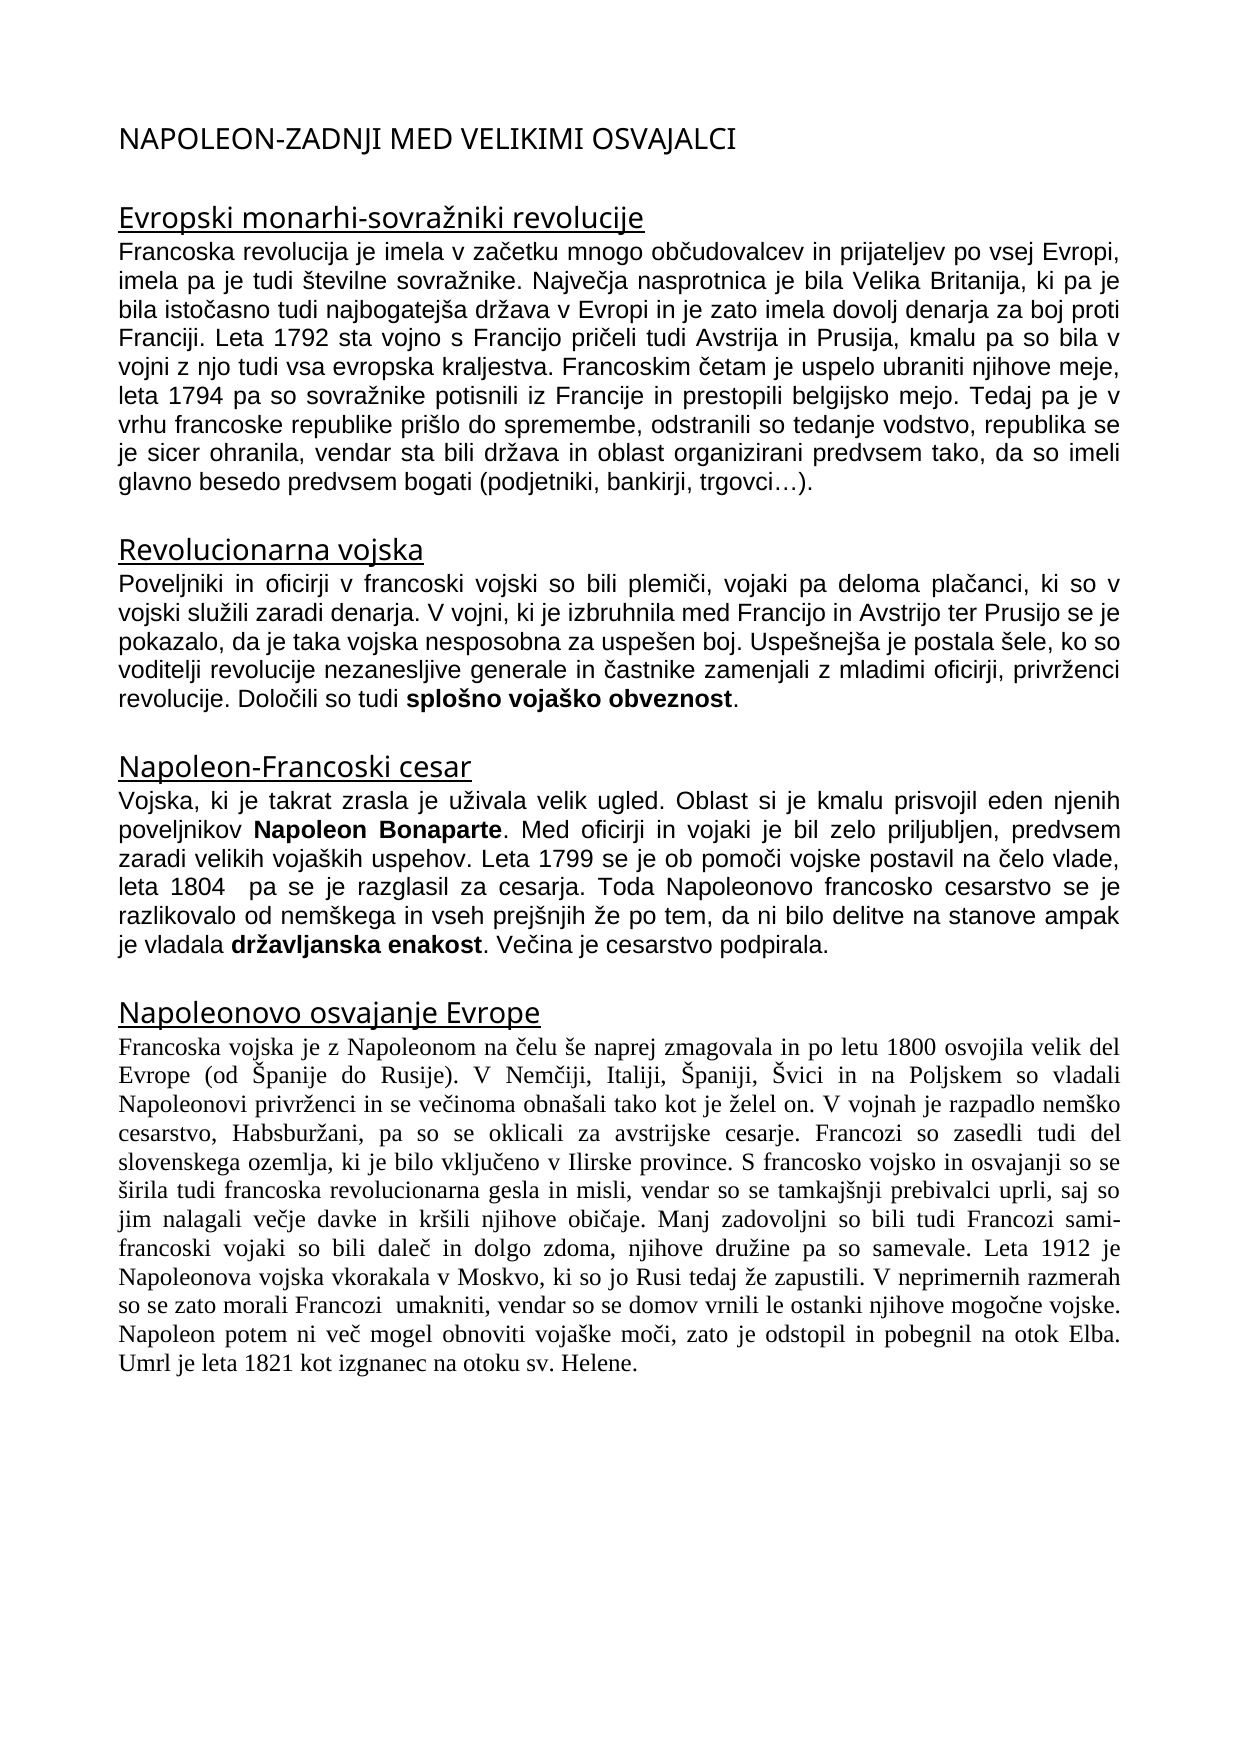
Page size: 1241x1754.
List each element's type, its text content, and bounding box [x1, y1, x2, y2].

title Poveljniki in oficirji v francoski vojski so bili plemiči, vojaki pa deloma plačanci, ki so v vojski služili zaradi denarja. V vojni, ki je izbruhnila med Francijo in Avstrijo ter Prusijo se je pokazalo, da je taka vojska nesposobna za uspešen boj. Uspešnejša je postala šele, ko so voditelji revolucije nezanesljive generale in častnike zamenjali z mladimi oficirji, privrženci revolucije. Določili so tudi splošno vojaško obveznost. [118, 569, 1122, 713]
text Vojska, ki je takrat zrasla je uživala velik ugled. Oblast si je kmalu prisvojil eden njenih poveljnikov Napoleon Bonaparte. Med oficirji in vojaki je bil zelo priljubljen, predvsem zaradi velikih vojaških uspehov. Leta 1799 se je ob pomoči vojske postavil na čelo vlade, leta 1804 pa se je razglasil za cesarja. Toda Napoleonovo francosko cesarstvo se je razlikovalo od nemškega in vseh prejšnjih že po tem, da ni bilo delitve na stanove ampak je vladala državljanska enakost. Večina je cesarstvo podpirala. [118, 786, 1122, 959]
title Evropski monarhi-sovražniki revolucije [118, 197, 1122, 237]
subtitle Napoleonovo osvajanje Evrope [118, 992, 1122, 1032]
title Revolucionarna vojska [118, 529, 1122, 569]
title Francoska revolucija je imela v začetku mnogo občudovalcev in prijateljev po vsej Evropi, imela pa je tudi številne sovražnike. Največja nasprotnica je bila Velika Britanija, ki pa je bila istočasno tudi najbogatejša država v Evropi in je zato imela dovolj denarja za boj proti Franciji. Leta 1792 sta vojno s Francijo pričeli tudi Avstrija in Prusija, kmalu pa so bila v vojni z njo tudi vsa evropska kraljestva. Francoskim četam je uspelo ubraniti njihove meje, leta 1794 pa so sovražnike potisnili iz Francije in prestopili belgijsko mejo. Tedaj pa je v vrhu francoske republike prišlo do spremembe, odstranili so tedanje vodstvo, republika se je sicer ohranila, vendar sta bili država in oblast organizirani predvsem tako, da so imeli glavno besedo predvsem bogati (podjetniki, bankirji, trgovci…). [118, 237, 1122, 496]
text Francoska vojska je z Napoleonom na čelu še naprej zmagovala in po letu 1800 osvojila velik del Evrope (od Španije do Rusije). V Nemčiji, Italiji, Španiji, Švici in na Poljskem so vladali Napoleonovi privrženci in se večinoma obnašali tako kot je želel on. V vojnah je razpadlo nemško cesarstvo, Habsburžani, pa so se oklicali za avstrijske cesarje. Francozi so zasedli tudi del slovenskega ozemlja, ki je bilo vključeno v Ilirske province. S francosko vojsko in osvajanji so se širila tudi francoska revolucionarna gesla in misli, vendar so se tamkajšnji prebivalci uprli, saj so jim nalagali večje davke in kršili njihove običaje. Manj zadovoljni so bili tudi Francozi sami-francoski vojaki so bili daleč in dolgo zdoma, njihove družine pa so samevale. Leta 1912 je Napoleonova vojska vkorakala v Moskvo, ki so jo Rusi tedaj že zapustili. V neprimernih razmerah so se zato morali Francozi umakniti, vendar so se domov vrnili le ostanki njihove mogočne vojske. Napoleon potem ni več mogel obnoviti vojaške moči, zato je odstopil in pobegnil na otok Elba. Umrl je leta 1821 kot izgnanec na otoku sv. Helene. [118, 1032, 1122, 1377]
title Napoleon-Francoski cesar [118, 746, 1122, 786]
title NAPOLEON-ZADNJI MED VELIKIMI OSVAJALCI [118, 118, 1122, 158]
